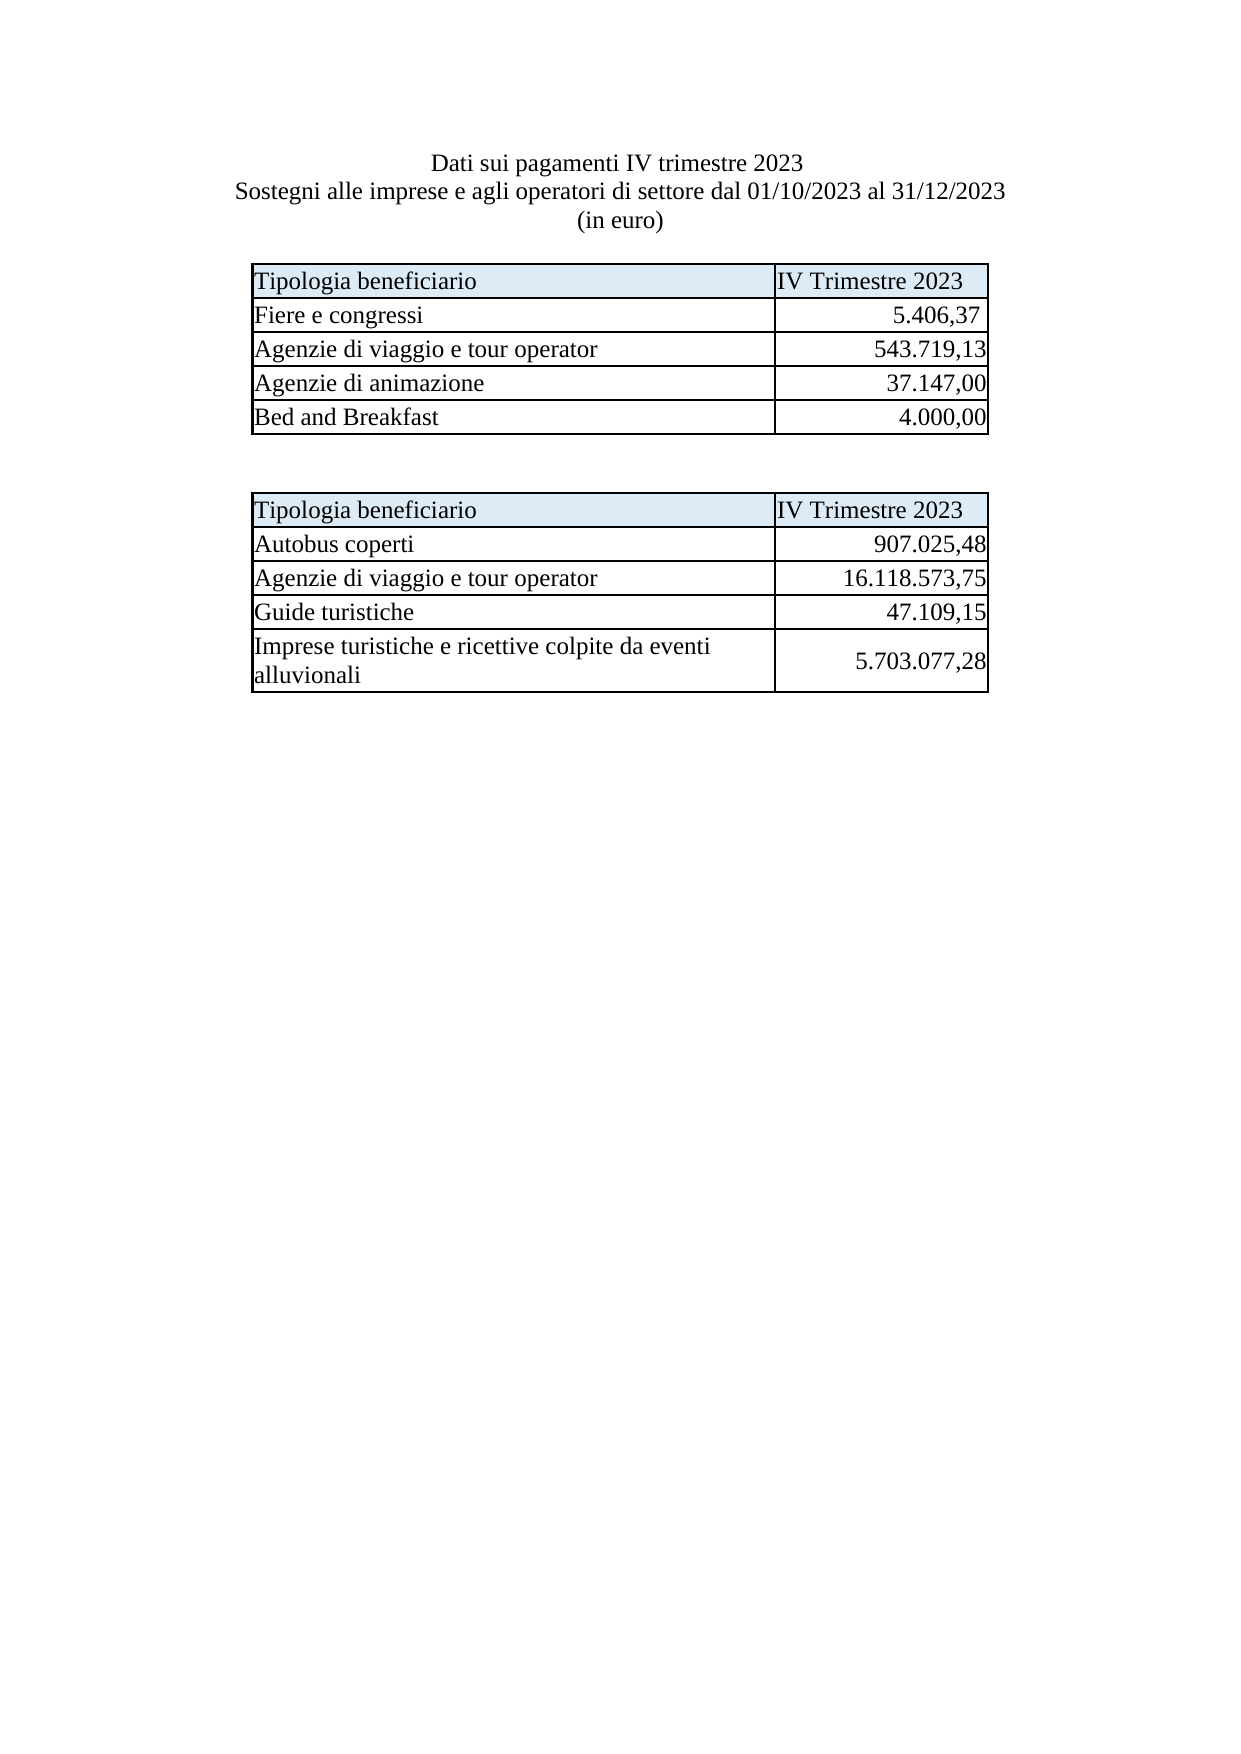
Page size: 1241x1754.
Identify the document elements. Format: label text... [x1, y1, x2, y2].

table_cell Imprese turistiche e ricettive colpite da eventi alluvionali [254, 630, 774, 691]
text Dati sui pagamenti IV trimestre 2023 [118, 148, 1122, 176]
table_header Tipologia beneficiario [254, 265, 774, 297]
table_header Tipologia beneficiario [254, 494, 774, 526]
text Sostegni alle imprese e agli operatori di settore dal 01/10/2023 al 31/12/2023 [118, 176, 1122, 205]
table_cell Bed and Breakfast [254, 401, 774, 432]
table_cell 37.147,00 [776, 367, 987, 398]
table_header IV Trimestre 2023 [776, 265, 987, 297]
table_cell 5.406,37 [776, 299, 987, 331]
table_cell Agenzie di viaggio e tour operator [254, 333, 774, 364]
table_cell Guide turistiche [254, 596, 774, 628]
text (in euro) [118, 205, 1122, 234]
table_cell 543.719,13 [776, 333, 987, 364]
table_cell Agenzie di animazione [254, 367, 774, 398]
table_cell 47.109,15 [776, 596, 987, 628]
table_cell 5.703.077,28 [776, 630, 987, 691]
table_cell Autobus coperti [254, 528, 774, 560]
table_cell 907.025,48 [776, 528, 987, 560]
table_cell Fiere e congressi [254, 299, 774, 331]
table_cell 4.000,00 [776, 401, 987, 432]
table_cell Agenzie di viaggio e tour operator [254, 562, 774, 594]
table_header IV Trimestre 2023 [776, 494, 987, 526]
table_cell 16.118.573,75 [776, 562, 987, 594]
